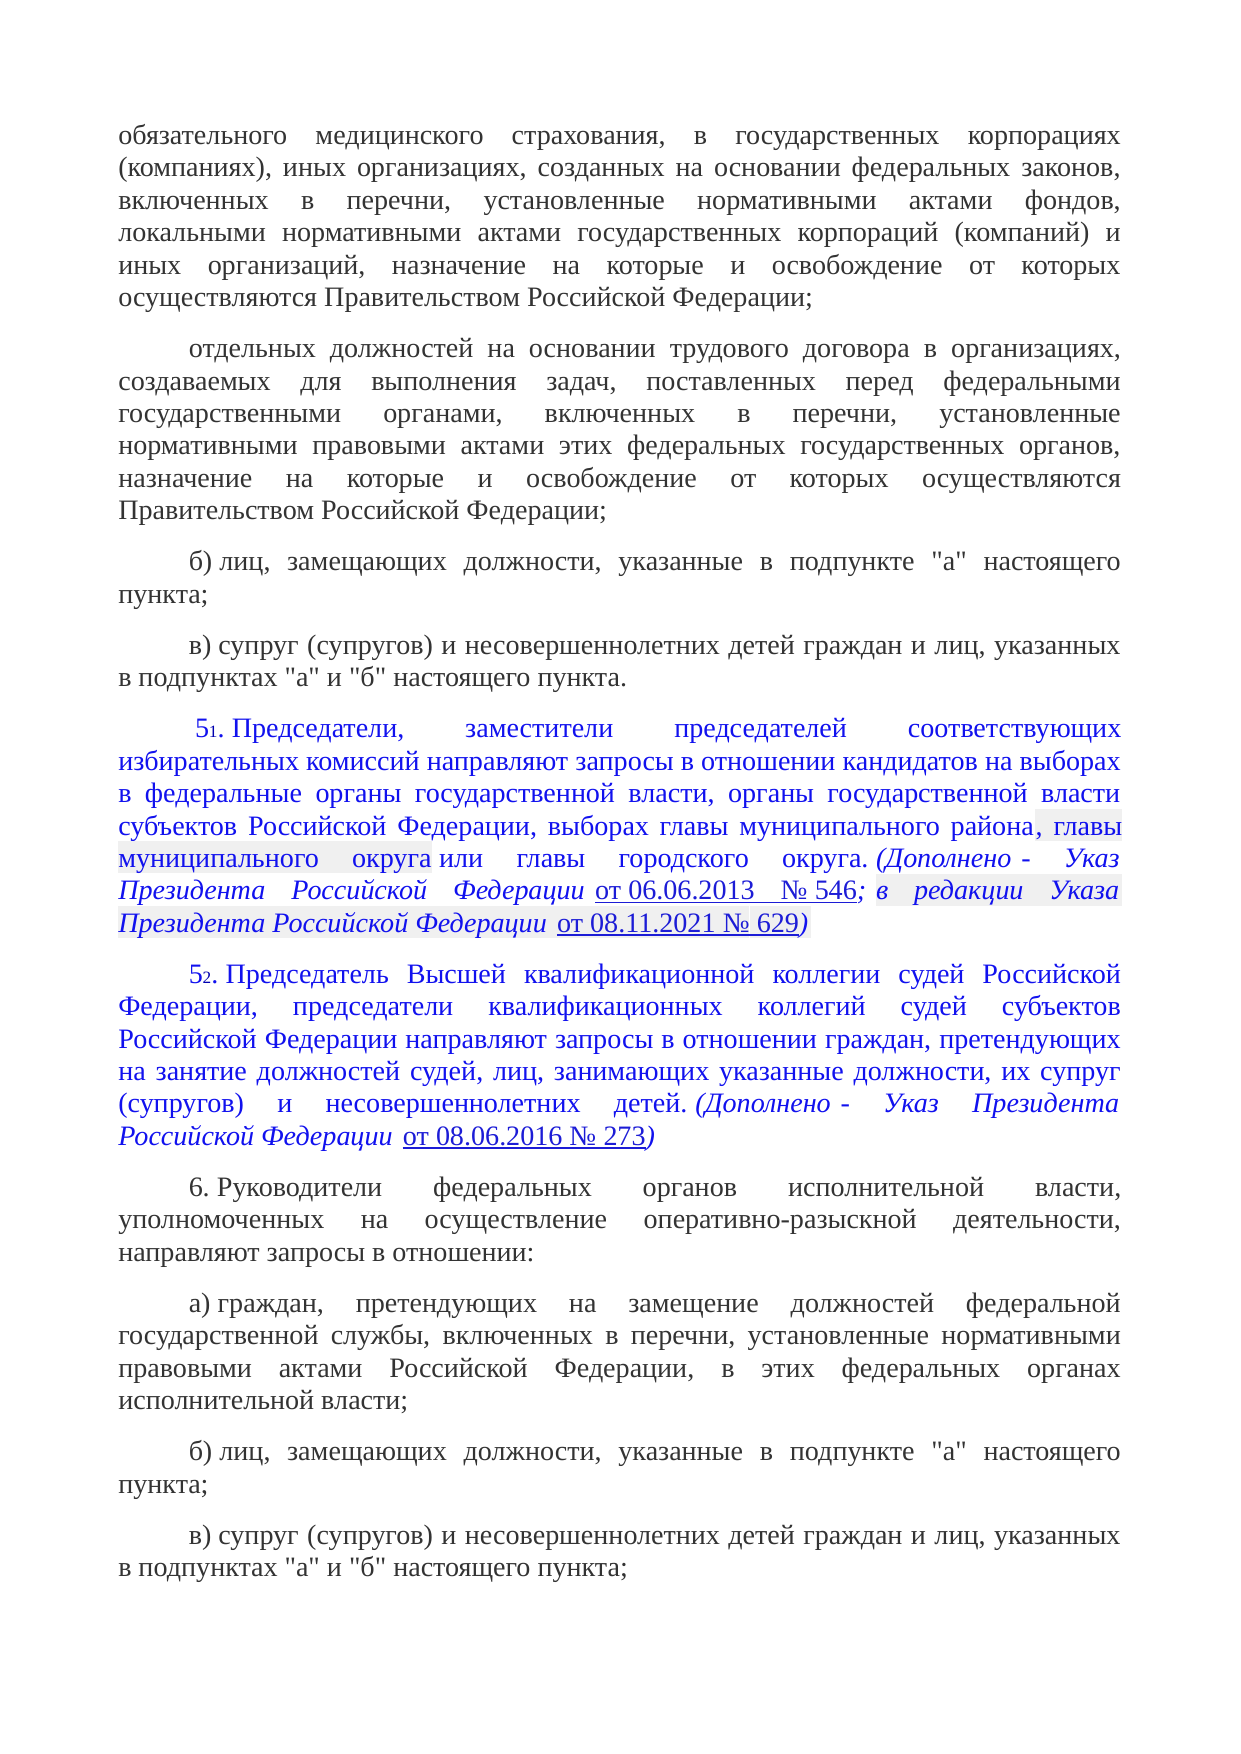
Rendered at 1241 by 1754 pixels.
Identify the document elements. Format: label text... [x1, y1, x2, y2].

text обязательного медицинского страхования, в государственных корпорациях (компаниях), иных организациях, созданных на основании федеральных законов, включенных в перечни, установленные нормативными актами фондов, локальными нормативными актами государственных корпораций (компаний) и иных организаций, назначение на которые и освобождение от которых осуществляются Правительством Российской Федерации; [118, 118, 1122, 312]
text 6. Руководители федеральных органов исполнительной власти, уполномоченных на осуществление оперативно-разыскной деятельности, направляют запросы в отношении: [118, 1170, 1122, 1267]
text 52. Председатель Высшей квалификационной коллегии судей Российской Федерации, председатели квалификационных коллегий судей субъектов Российской Федерации направляют запросы в отношении граждан, претендующих на занятие должностей судей, лиц, занимающих указанные должности, их супруг (супругов) и несовершеннолетних детей. (Дополнено - Указ Президента Российской Федерации от 08.06.2016 № 273) [118, 957, 1122, 1151]
text 51. Председатели, заместители председателей соответствующих избирательных комиссий направляют запросы в отношении кандидатов на выборах в федеральные органы государственной власти, органы государственной власти субъектов Российской Федерации, выборах главы муниципального района, главы муниципального округа или главы городского округа. (Дополнено - Указ Президента Российской Федерации от 06.06.2013 № 546; в редакции Указа Президента Российской Федерации от 08.11.2021 № 629) [118, 711, 1122, 938]
text б) лиц, замещающих должности, указанные в подпункте "а" настоящего пункта; [118, 544, 1122, 609]
text в) супруг (супругов) и несовершеннолетних детей граждан и лиц, указанных в подпунктах "а" и "б" настоящего пункта; [118, 1518, 1122, 1583]
text а) граждан, претендующих на замещение должностей федеральной государственной службы, включенных в перечни, установленные нормативными правовыми актами Российской Федерации, в этих федеральных органах исполнительной власти; [118, 1286, 1122, 1416]
text отдельных должностей на основании трудового договора в организациях, создаваемых для выполнения задач, поставленных перед федеральными государственными органами, включенных в перечни, установленные нормативными правовыми актами этих федеральных государственных органов, назначение на которые и освобождение от которых осуществляются Правительством Российской Федерации; [118, 331, 1122, 526]
text б) лиц, замещающих должности, указанные в подпункте "а" настоящего пункта; [118, 1434, 1122, 1499]
text в) супруг (супругов) и несовершеннолетних детей граждан и лиц, указанных в подпунктах "а" и "б" настоящего пункта. [118, 628, 1122, 693]
